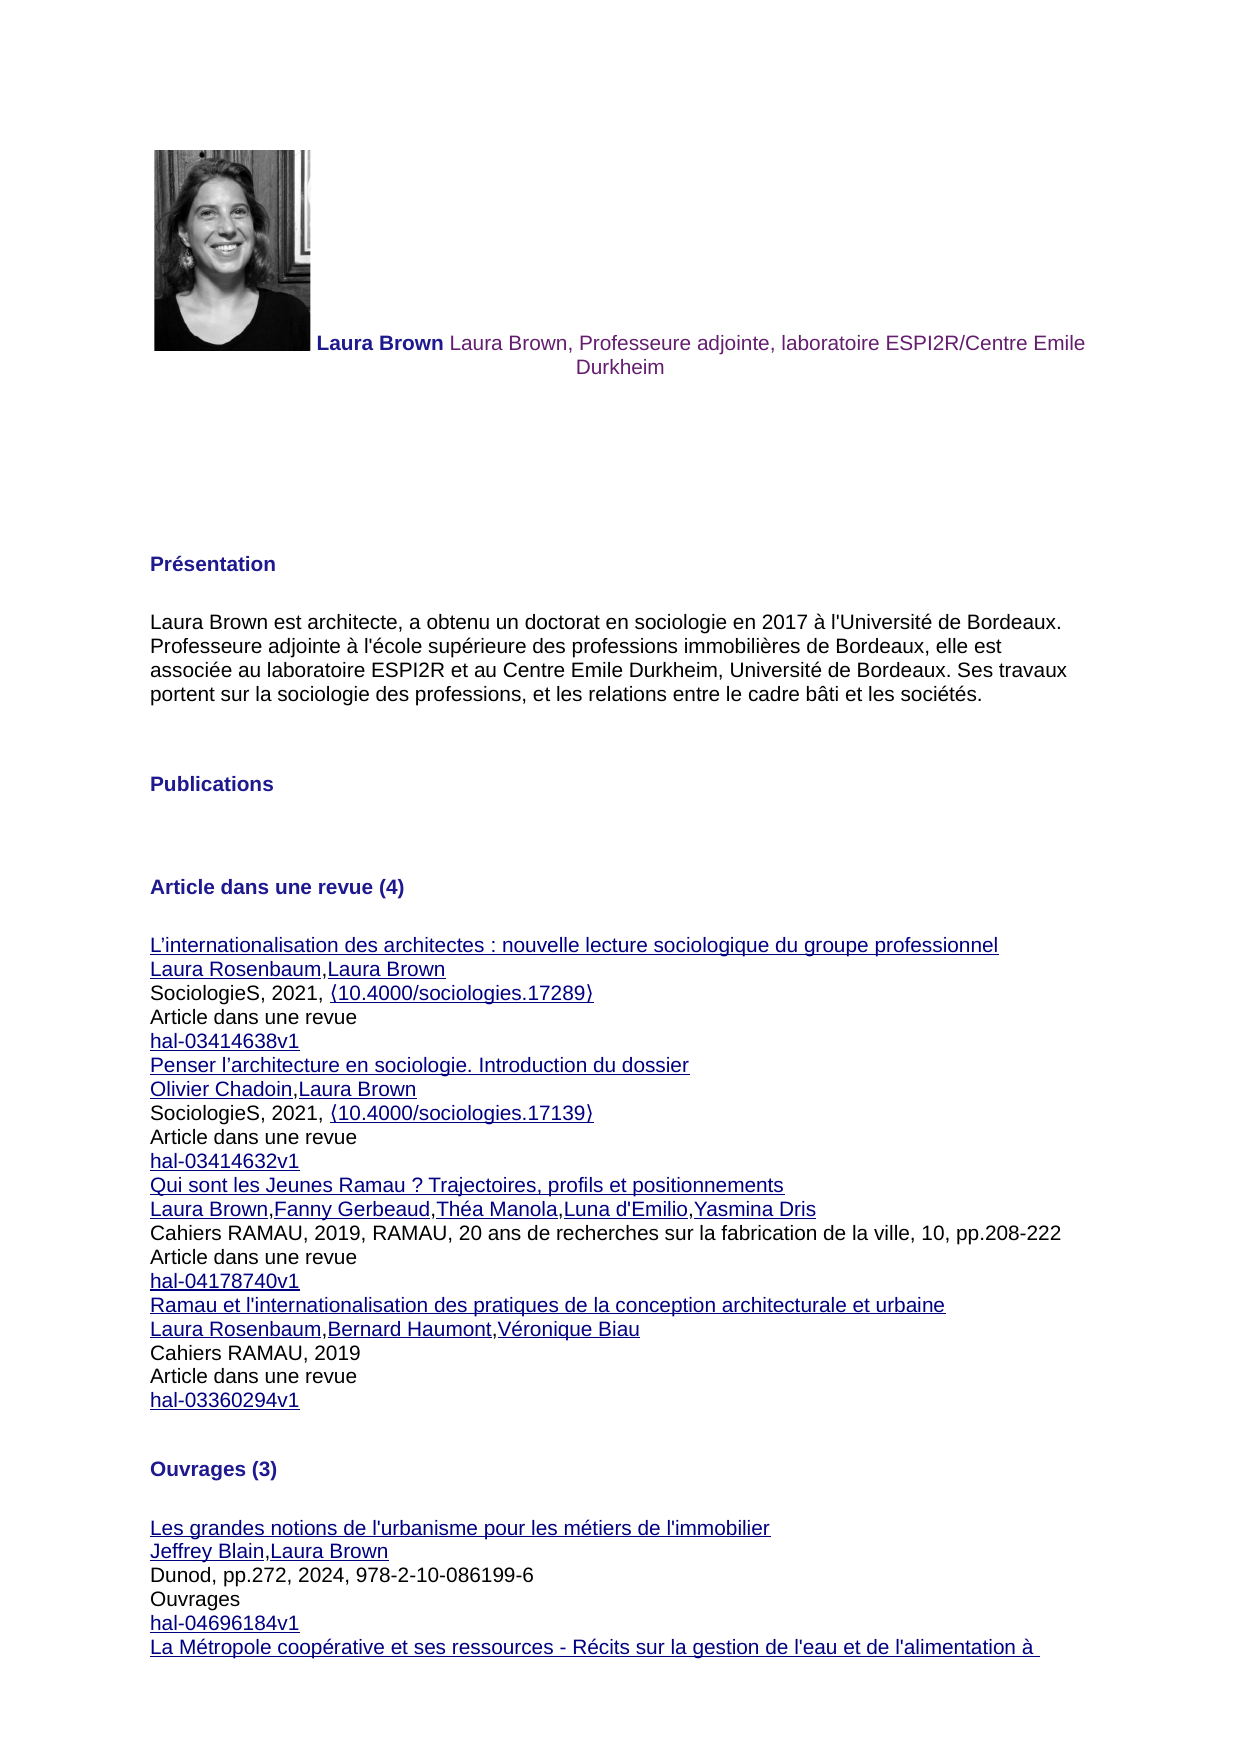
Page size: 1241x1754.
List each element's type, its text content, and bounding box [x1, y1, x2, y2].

table_header Les grandes notions de l'urbanisme pour les métiers de l'immobilier Jeffrey Blain,Laura Brown Dunod, pp.272, 2024, 978-2-10-086199-6 Ouvrages hal-04696184v1 [150, 1515, 1090, 1635]
table_cell La Métropole coopérative et ses ressources - Récits sur la gestion de l'eau et de l'alimentation à [150, 1635, 1090, 1659]
table_cell Qui sont les Jeunes Ramau ? Trajectoires, profils et positionnements Laura Brown,Fanny Gerbeaud,Théa Manola,Luna d'Emilio,Yasmina Dris Cahiers RAMAU, 2019, RAMAU, 20 ans de recherches sur la fabrication de la ville, 10, pp.208-222 Article dans une revue hal-04178740v1 [150, 1173, 1090, 1292]
subtitle Article dans une revue (4) [150, 875, 1090, 899]
table_header L’internationalisation des architectes : nouvelle lecture sociologique du groupe professionnel Laura Rosenbaum,Laura Brown SociologieS, 2021, ⟨10.4000/sociologies.17289⟩ Article dans une revue hal-03414638v1 [150, 933, 1090, 1053]
subtitle Publications [150, 772, 1090, 796]
table_cell Penser l’architecture en sociologie. Introduction du dossier Olivier Chadoin,Laura Brown SociologieS, 2021, ⟨10.4000/sociologies.17139⟩ Article dans une revue hal-03414632v1 [150, 1053, 1090, 1173]
text Laura Brown est architecte, a obtenu un doctorat en sociologie en 2017 à l'Université de Bordeaux. Professeure adjointe à l'école supérieure des professions immobilières de Bordeaux, elle est associée au laboratoire ESPI2R et au Centre Emile Durkheim, Université de Bordeaux. Ses travaux portent sur la sociologie des professions, et les relations entre le cadre bâti et les sociétés. [150, 610, 1090, 706]
subtitle Présentation [150, 552, 1090, 576]
table_cell Ramau et l'internationalisation des pratiques de la conception architecturale et urbaine Laura Rosenbaum,Bernard Haumont,Véronique Biau Cahiers RAMAU, 2019 Article dans une revue hal-03360294v1 [150, 1293, 1090, 1412]
subtitle Laura Brown Laura Brown, Professeure adjointe, laboratoire ESPI2R/Centre Emile Durkheim [150, 150, 1090, 379]
subtitle Ouvrages (3) [150, 1457, 1090, 1481]
picture [154, 150, 311, 351]
